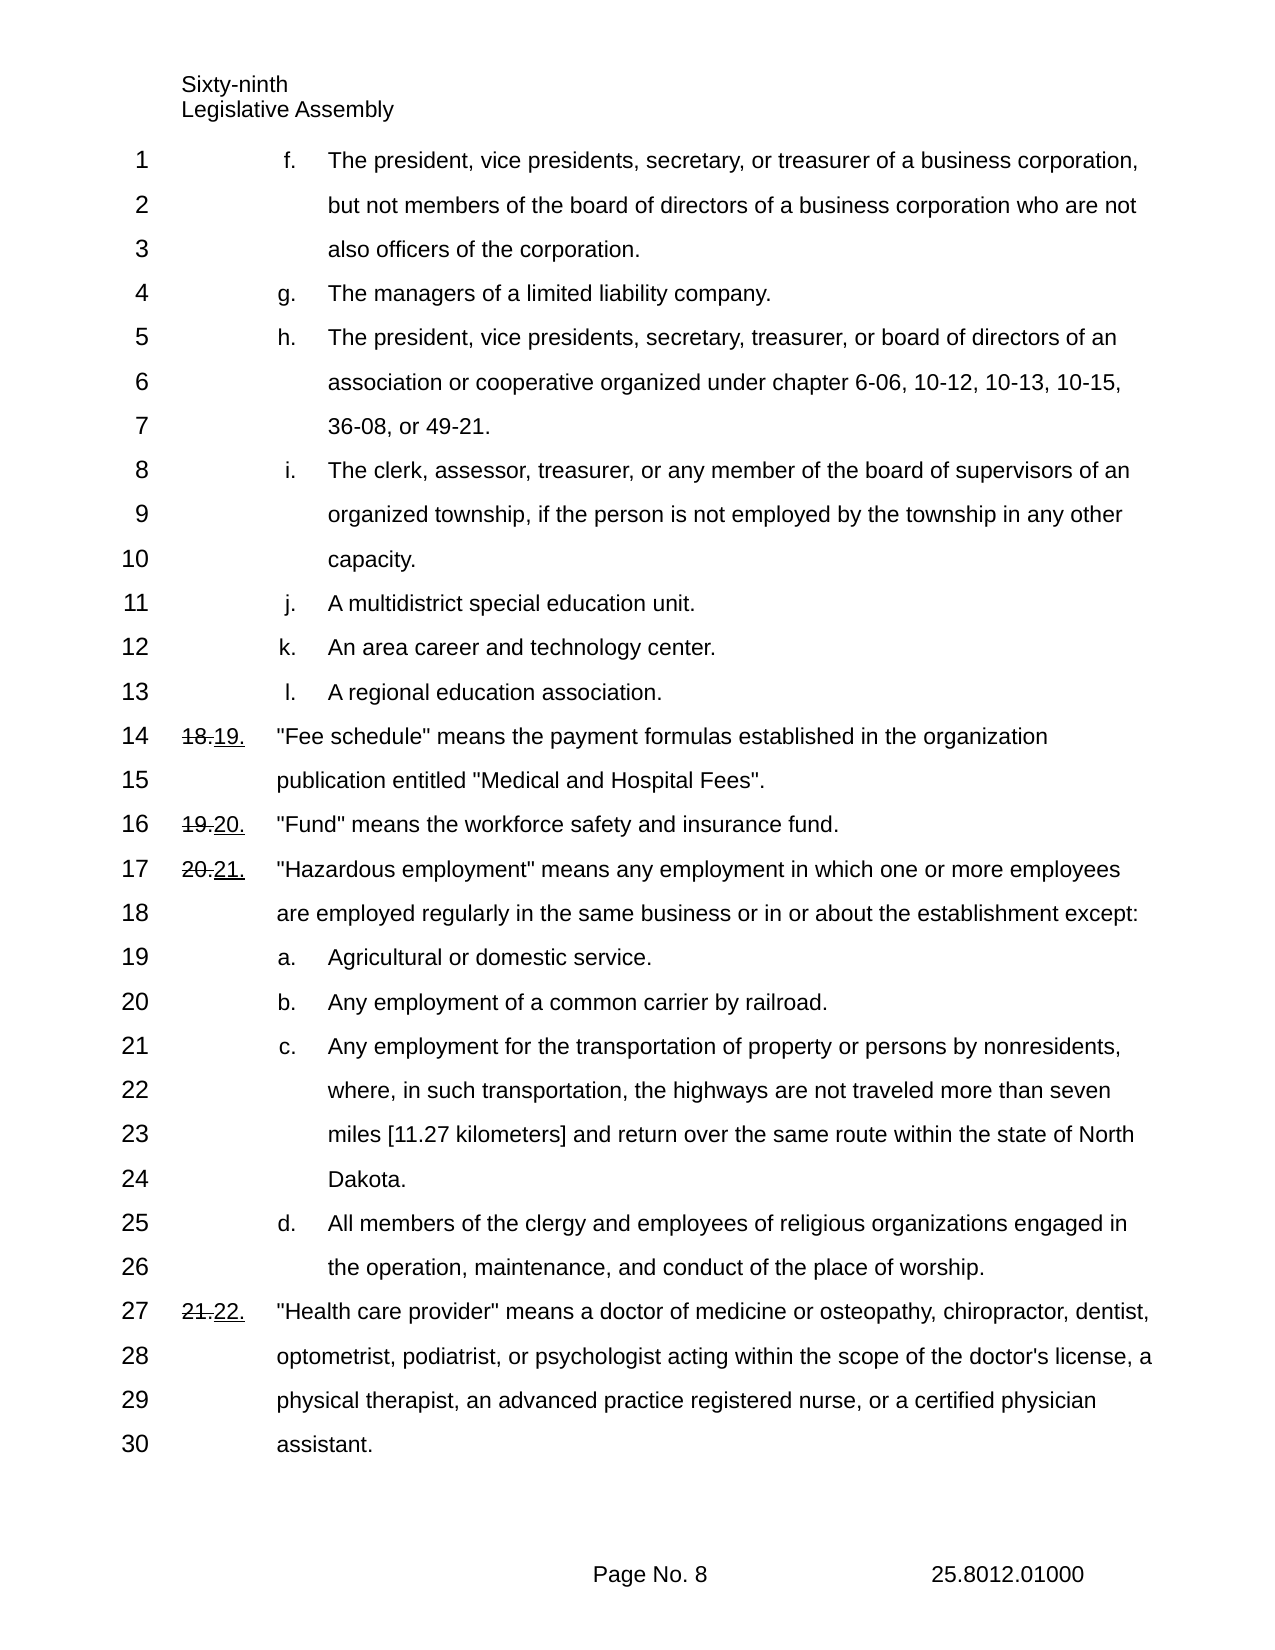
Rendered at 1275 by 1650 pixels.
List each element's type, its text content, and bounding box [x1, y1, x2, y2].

text h. The president, vice presidents, secretary, treasurer, or board of directors of an association or cooperative organized under chapter 6‑06, 10‑12, 10‑13, 10‑15, 36‑08, or 49‑21. [181, 310, 1154, 443]
text g. The managers of a limited liability company. [181, 266, 1154, 310]
text 20.21. "Hazardous employment" means any employment in which one or more employees are employed regularly in the same business or in or about the establishment except: [181, 842, 1154, 930]
text 21.22. "Health care provider" means a doctor of medicine or osteopathy, chiropractor, dentist, optometrist, podiatrist, or psychologist acting within the scope of the doctor's license, a physical therapist, an advanced practice registered nurse, or a certified physician assistant. [181, 1284, 1154, 1461]
text j. A multidistrict special education unit. [181, 576, 1154, 620]
text l. A regional education association. [181, 664, 1154, 709]
text a. Agricultural or domestic service. [181, 930, 1154, 974]
text c. Any employment for the transportation of property or persons by nonresidents, where, in such transportation, the highways are not traveled more than seven miles [11.27 kilometers] and return over the same route within the state of North Dakota. [181, 1019, 1154, 1196]
text 19.20. "Fund" means the workforce safety and insurance fund. [181, 797, 1154, 842]
text 18.19. "Fee schedule" means the payment formulas established in the organization publication entitled "Medical and Hospital Fees". [181, 709, 1154, 797]
text k. An area career and technology center. [181, 620, 1154, 664]
text b. Any employment of a common carrier by railroad. [181, 974, 1154, 1019]
text i. The clerk, assessor, treasurer, or any member of the board of supervisors of an organized township, if the person is not employed by the township in any other capacity. [181, 443, 1154, 576]
text f. The president, vice presidents, secretary, or treasurer of a business corporation, but not members of the board of directors of a business corporation who are not also officers of the corporation. [181, 133, 1154, 266]
text d. All members of the clergy and employees of religious organizations engaged in the operation, maintenance, and conduct of the place of worship. [181, 1196, 1154, 1284]
